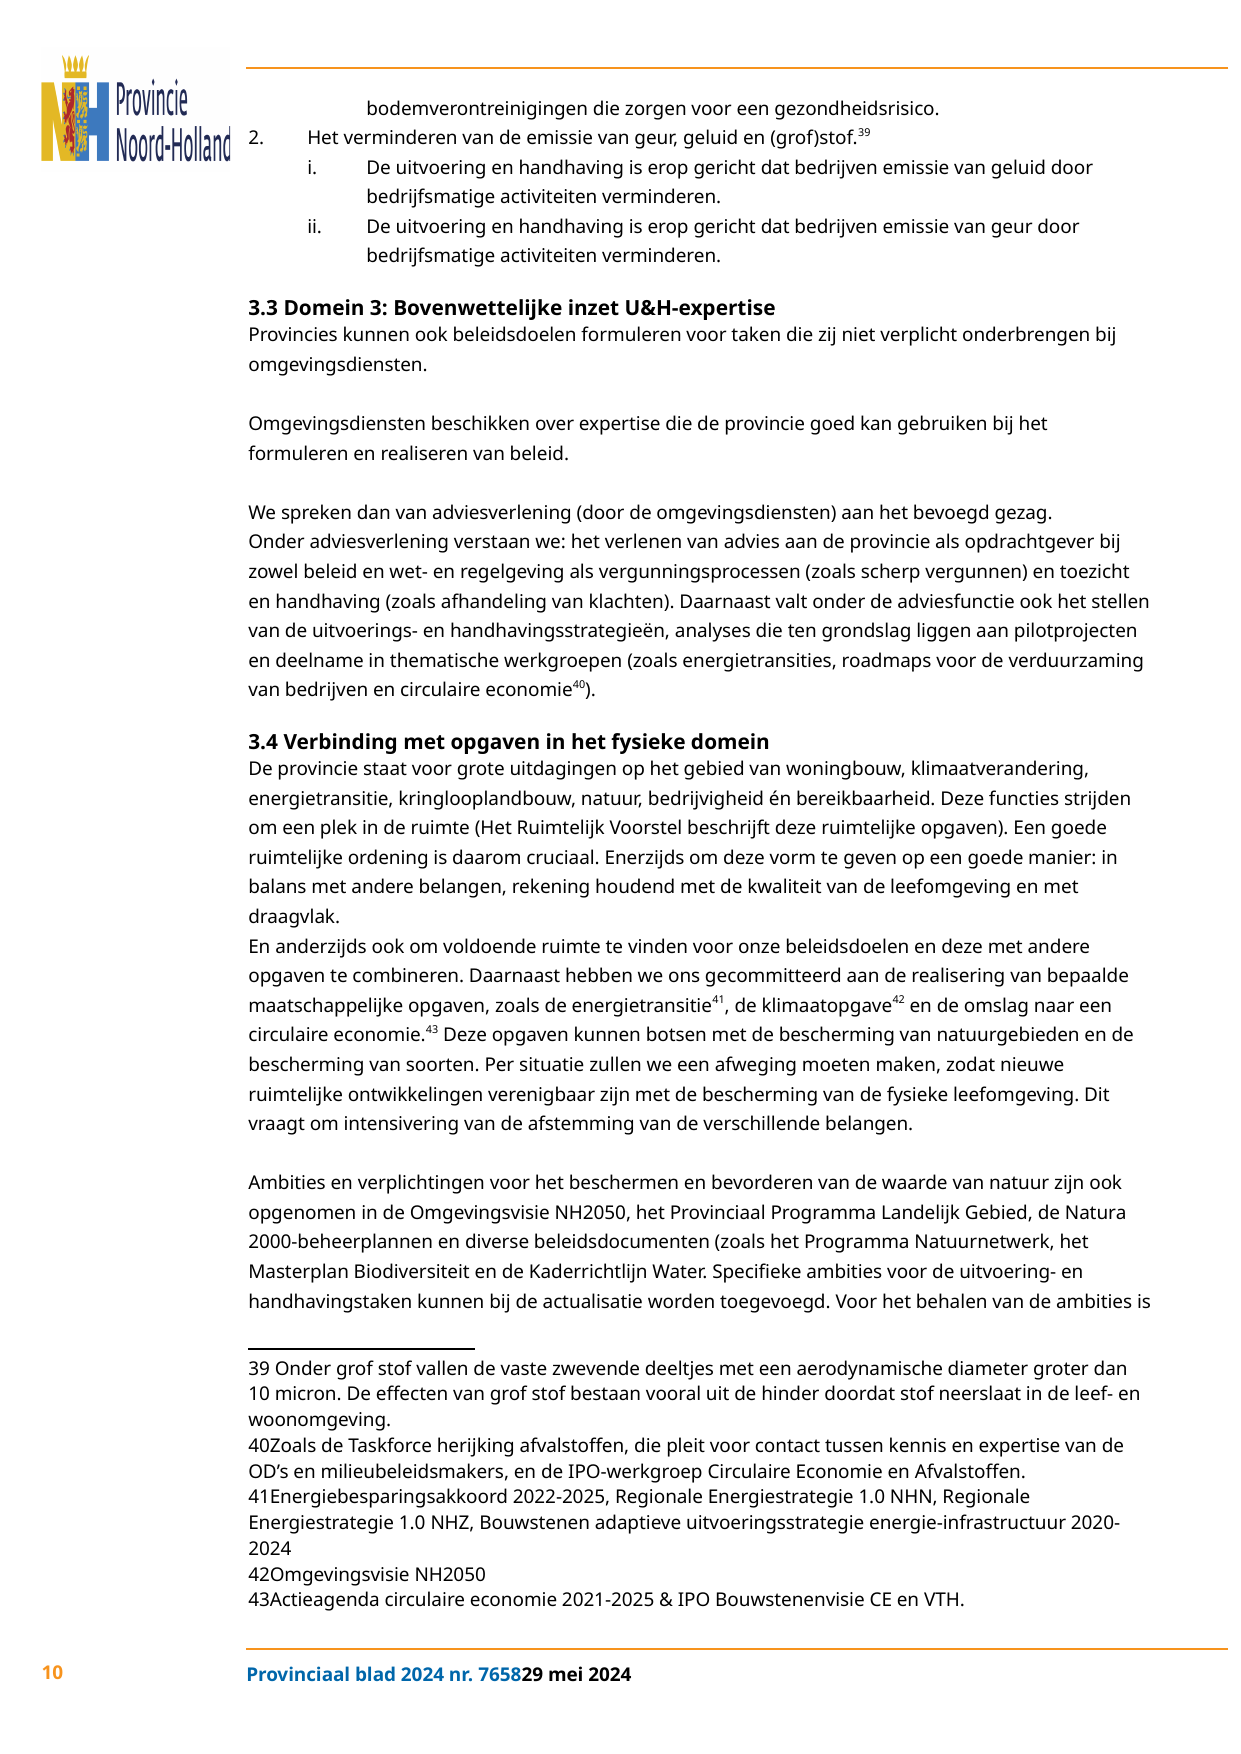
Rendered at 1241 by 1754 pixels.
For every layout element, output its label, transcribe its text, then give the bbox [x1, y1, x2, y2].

text Energiebesparingsakkoord 2022-2025, Regionale Energiestrategie 1.0 NHN, Regionale Energiestrategie 1.0 NHZ, Bouwstenen adaptieve uitvoeringsstrategie energie-infrastructuur 2020-2024 [248, 1483, 1152, 1561]
text Omgevingsvisie NH2050 [248, 1561, 1152, 1586]
list Het verminderen van de emissie van geur, geluid en (grof)stof. [248, 124, 1152, 150]
text Ambities en verplichtingen voor het beschermen en bevorderen van de waarde van natuur zijn ook opgenomen in de Omgevingsvisie NH2050, het Provinciaal Programma Landelijk Gebied, de Natura 2000-beheerplannen en diverse beleidsdocumenten (zoals het Programma Natuurnetwerk, het Masterplan Biodiversiteit en de Kaderrichtlijn Water. Specifieke ambities voor de uitvoering- en handhavingstaken kunnen bij de actualisatie worden toegevoegd. Voor het behalen van de ambities is [248, 1169, 1152, 1314]
list De uitvoering en handhaving is erop gericht dat bedrijven emissie van geluid door bedrijfsmatige activiteiten verminderen. [307, 154, 1152, 209]
text Zoals de Taskforce herijking afvalstoffen, die pleit voor contact tussen kennis en expertise van de OD’s en milieubeleidsmakers, en de IPO-werkgroep Circulaire Economie en Afvalstoffen. [248, 1432, 1152, 1483]
list bodemverontreinigingen die zorgen voor een gezondheidsrisico. [307, 95, 1152, 121]
text 3.3 Domein 3: Bovenwettelijke inzet U&H-expertise [248, 293, 1152, 322]
picture [41, 47, 231, 172]
text Omgevingsdiensten beschikken over expertise die de provincie goed kan gebruiken bij het formuleren en realiseren van beleid. [248, 410, 1152, 466]
text Onder adviesverlening verstaan we: het verlenen van advies aan de provincie als opdrachtgever bij zowel beleid en wet- en regelgeving als vergunningsprocessen (zoals scherp vergunnen) en toezicht en handhaving (zoals afhandeling van klachten). Daarnaast valt onder de adviesfunctie ook het stellen van de uitvoerings- en handhavingsstrategieën, analyses die ten grondslag liggen aan pilotprojecten en deelname in thematische werkgroepen (zoals energietransities, roadmaps voor de verduurzaming van bedrijven en circulaire economie). [248, 529, 1152, 702]
text 3.4 Verbinding met opgaven in het fysieke domein [248, 727, 1152, 755]
list De uitvoering en handhaving is erop gericht dat bedrijven emissie van geur door bedrijfsmatige activiteiten verminderen. [307, 213, 1152, 268]
text Provincies kunnen ook beleidsdoelen formuleren voor taken die zij niet verplicht onderbrengen bij omgevingsdiensten. [248, 322, 1152, 377]
text En anderzijds ook om voldoende ruimte te vinden voor onze beleidsdoelen en deze met andere opgaven te combineren. Daarnaast hebben we ons gecommitteerd aan de realisering van bepaalde maatschappelijke opgaven, zoals de energietransitie, de klimaatopgave en de omslag naar een circulaire economie. Deze opgaven kunnen botsen met de bescherming van natuurgebieden en de bescherming van soorten. Per situatie zullen we een afweging moeten maken, zodat nieuwe ruimtelijke ontwikkelingen verenigbaar zijn met de bescherming van de fysieke leefomgeving. Dit vraagt om intensivering van de afstemming van de verschillende belangen. [248, 933, 1152, 1136]
list Onder grof stof vallen de vaste zwevende deeltjes met een aerodynamische diameter groter dan 10 micron. De effecten van grof stof bestaan vooral uit de hinder doordat stof neerslaat in de leef- en woonomgeving. [248, 1355, 1152, 1432]
text We spreken dan van adviesverlening (door de omgevingsdiensten) aan het bevoegd gezag. [248, 499, 1152, 525]
text Actieagenda circulaire economie 2021-2025 & IPO Bouwstenenvisie CE en VTH. [248, 1586, 1152, 1612]
text De provincie staat voor grote uitdagingen op het gebied van woningbouw, klimaatverandering, energietransitie, kringlooplandbouw, natuur, bedrijvigheid én bereikbaarheid. Deze functies strijden om een plek in de ruimte (Het Ruimtelijk Voorstel beschrijft deze ruimtelijke opgaven). Een goede ruimtelijke ordening is daarom cruciaal. Enerzijds om deze vorm te geven op een goede manier: in balans met andere belangen, rekening houdend met de kwaliteit van de leefomgeving en met draagvlak. [248, 755, 1152, 929]
